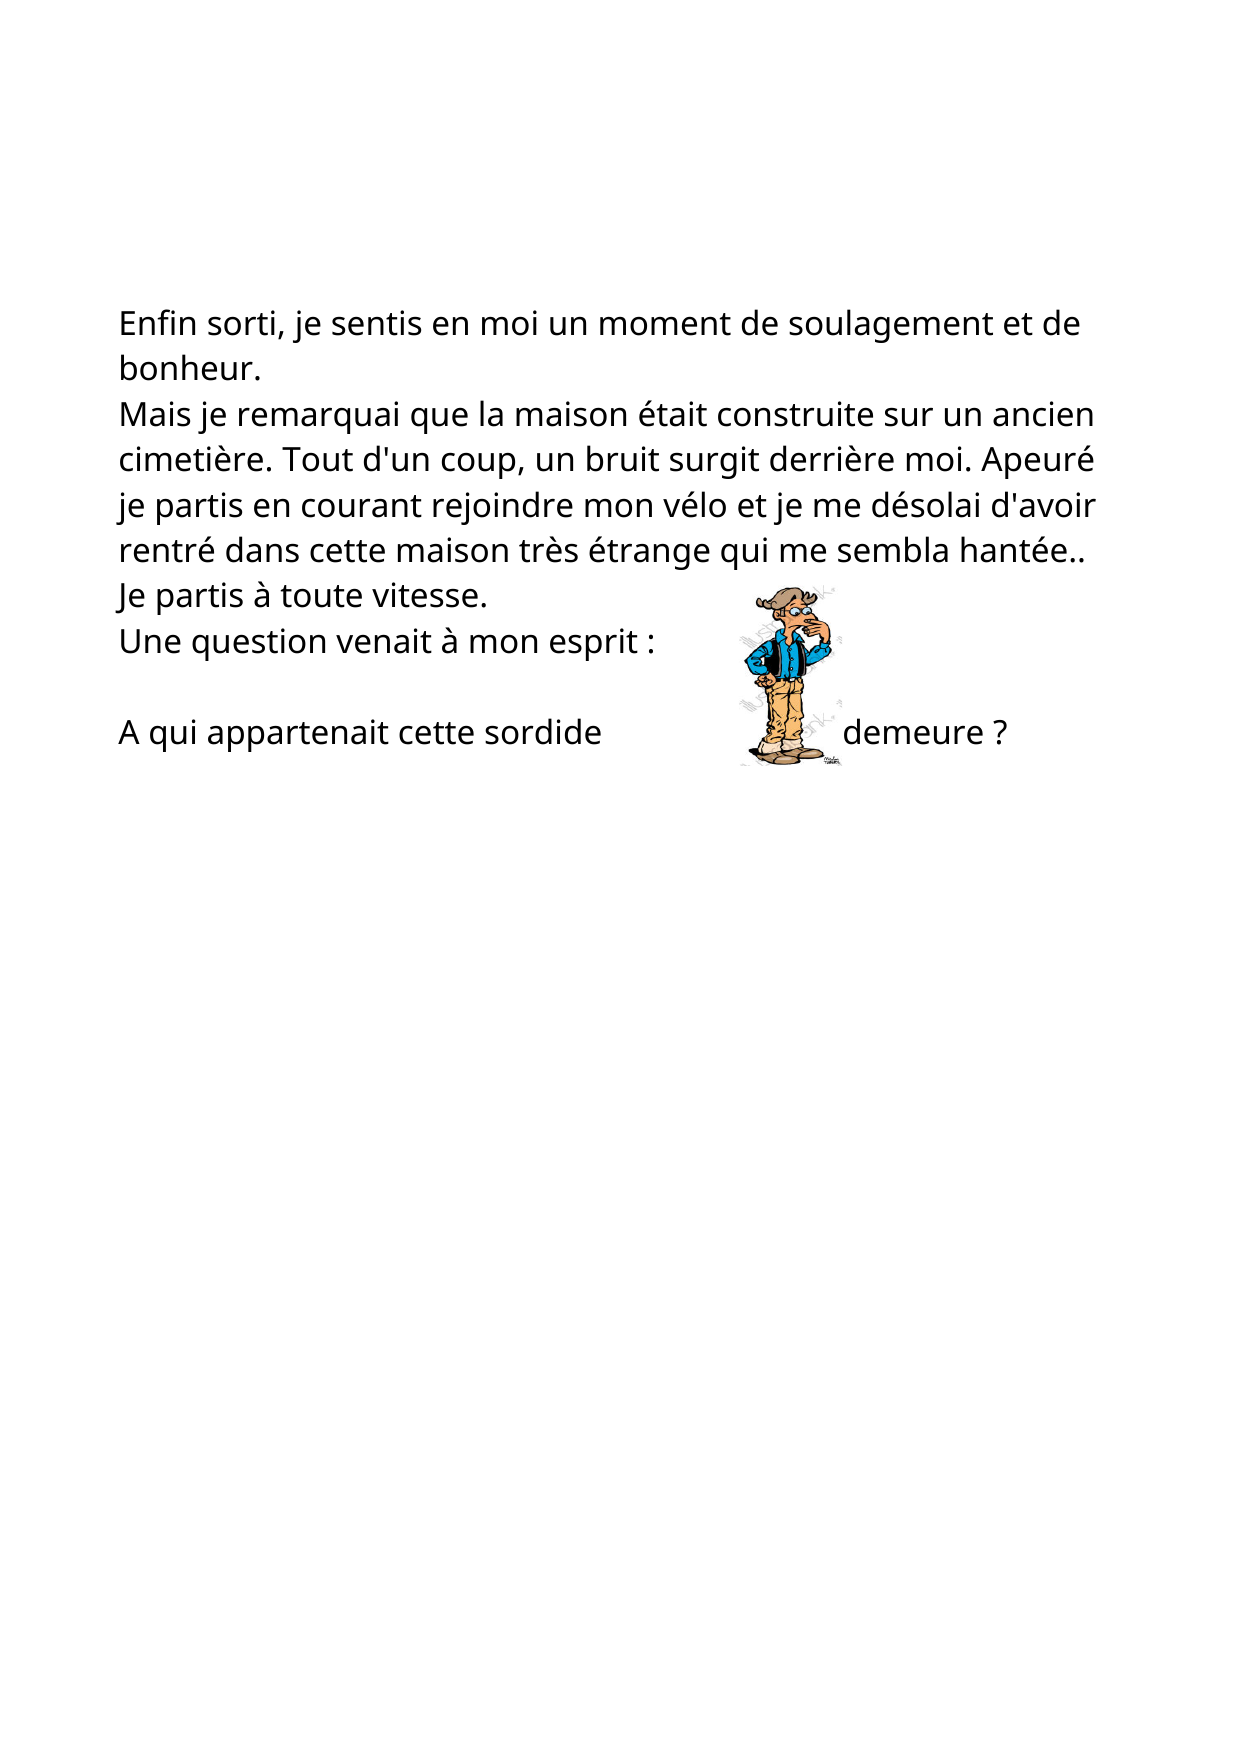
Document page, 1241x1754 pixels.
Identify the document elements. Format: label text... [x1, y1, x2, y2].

text Je partis à toute vitesse. [118, 572, 1122, 618]
text Une question venait à mon esprit : [118, 618, 738, 663]
text A qui appartenait cette sordide [118, 708, 738, 754]
text Enfin sorti, je sentis en moi un moment de soulagement et de bonheur. [118, 300, 1122, 391]
picture [738, 585, 843, 766]
text Mais je remarquai que la maison était construite sur un ancien cimetière. Tout d'un coup, un bruit surgit derrière moi. Apeuré je partis en courant rejoindre mon vélo et je me désolai d'avoir rentré dans cette maison très étrange qui me sembla hantée.. [118, 391, 1122, 572]
text demeure ? [843, 708, 1122, 754]
text [843, 618, 1122, 663]
